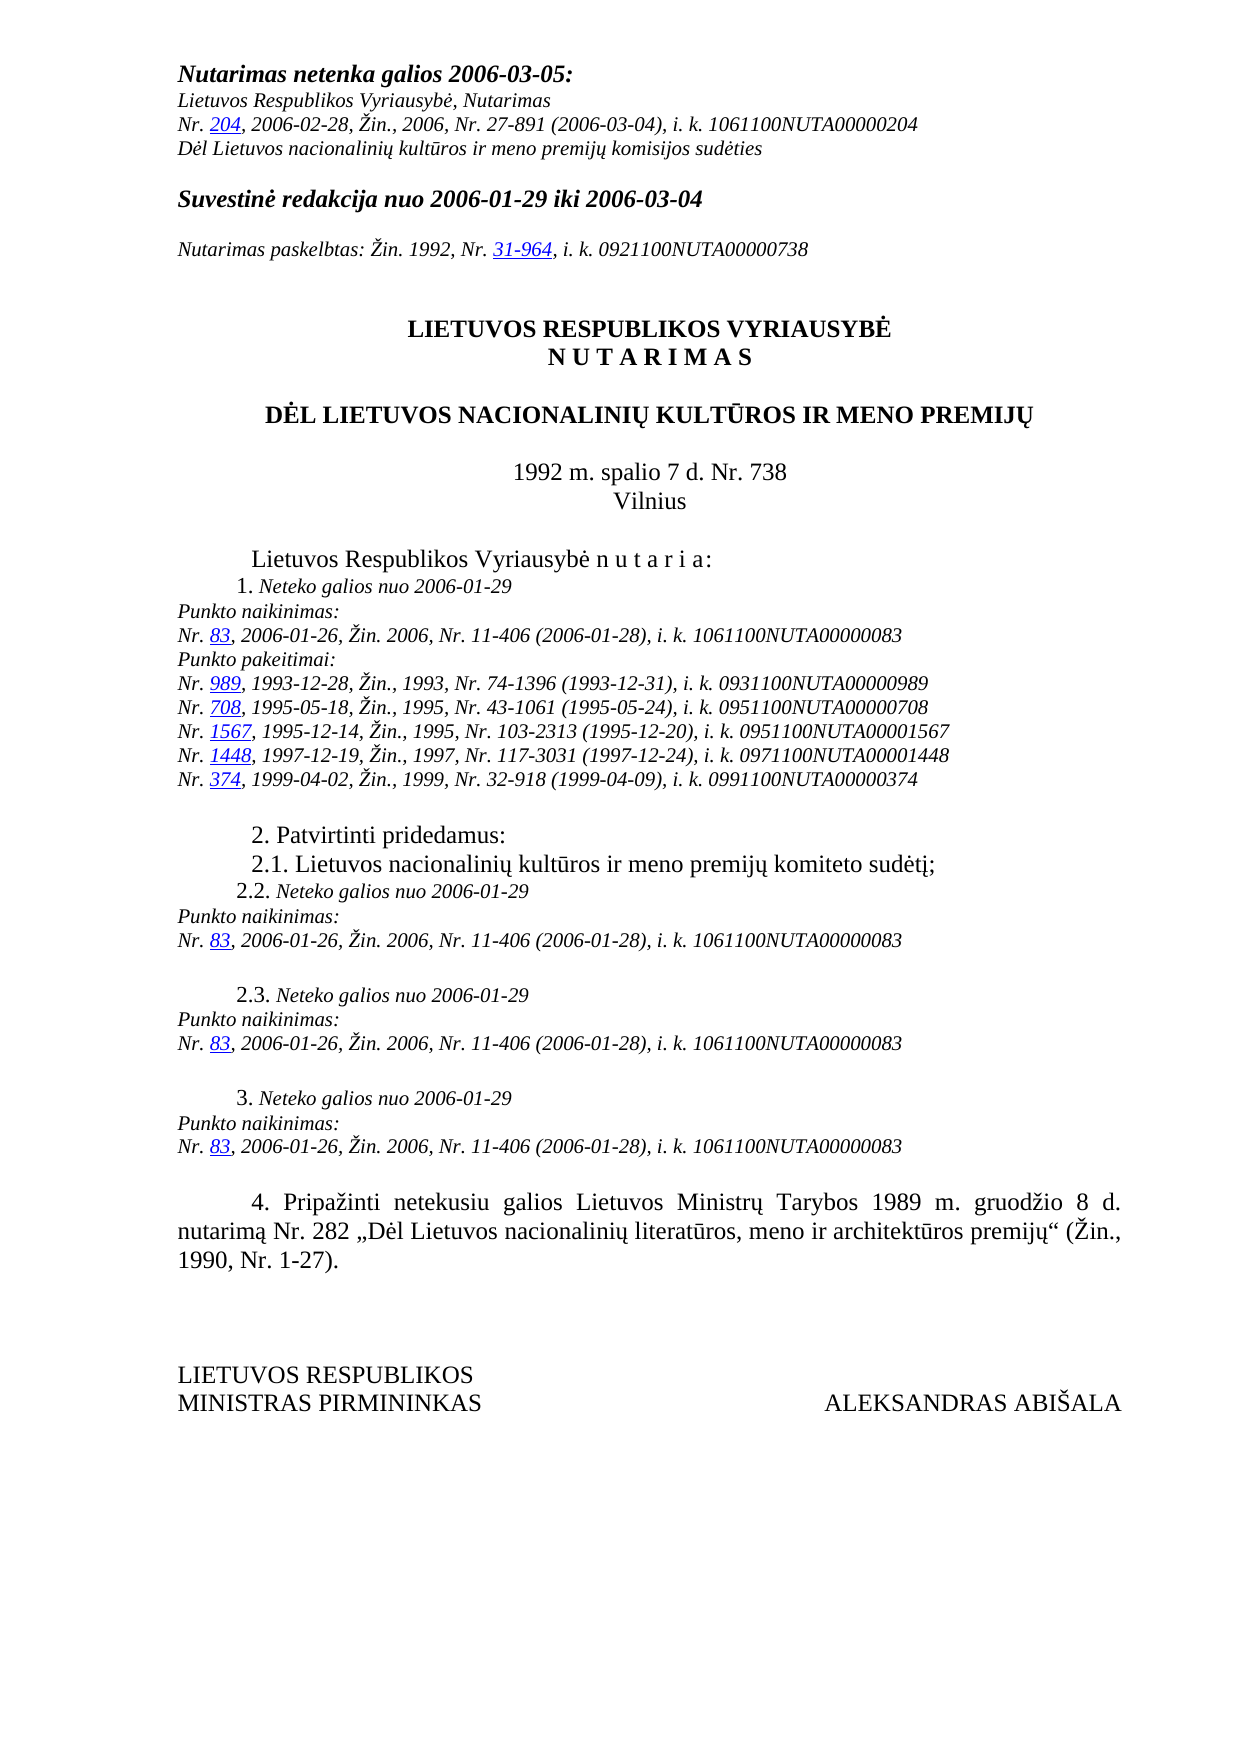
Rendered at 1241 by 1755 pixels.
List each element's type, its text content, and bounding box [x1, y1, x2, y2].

text Suvestinė redakcija nuo 2006-01-29 iki 2006-03-04 [177, 184, 1122, 213]
text Lietuvos Respublikos Vyriausybė, Nutarimas [177, 88, 1122, 112]
text 1992 m. spalio 7 d. Nr. 738 [177, 457, 1122, 486]
text Punkto pakeitimai: [177, 647, 1122, 671]
text Nr. 83, 2006-01-26, Žin. 2006, Nr. 11-406 (2006-01-28), i. k. 1061100NUTA00000083 [177, 928, 1122, 952]
text Nr. 204, 2006-02-28, Žin., 2006, Nr. 27-891 (2006-03-04), i. k. 1061100NUTA00000204 [177, 112, 1122, 136]
text Nutarimas netenka galios 2006-03-05: [177, 59, 1122, 88]
text Nr. 83, 2006-01-26, Žin. 2006, Nr. 11-406 (2006-01-28), i. k. 1061100NUTA00000083 [177, 1031, 1122, 1055]
text N U T A R I M A S [177, 342, 1122, 371]
text Punkto naikinimas: [177, 1110, 1122, 1134]
text Nutarimas paskelbtas: Žin. 1992, Nr. 31-964, i. k. 0921100NUTA00000738 [177, 237, 1122, 261]
text 1. Neteko galios nuo 2006-01-29 [177, 572, 1122, 599]
text 4. Pripažinti netekusiu galios Lietuvos Ministrų Tarybos 1989 m. gruodžio 8 d. nutarimą Nr. 282 „Dėl Lietuvos nacionalinių literatūros, meno ir architektūros premijų“ (Žin., 1990, Nr. 1-27). [177, 1187, 1122, 1273]
text Nr. 1567, 1995-12-14, Žin., 1995, Nr. 103-2313 (1995-12-20), i. k. 0951100NUTA00001567 [177, 719, 1122, 743]
text Punkto naikinimas: [177, 1007, 1122, 1031]
text Lietuvos Respublikos Vyriausybė nutaria: [177, 544, 1122, 572]
text 3. Neteko galios nuo 2006-01-29 [177, 1084, 1122, 1110]
text 2.3. Neteko galios nuo 2006-01-29 [177, 981, 1122, 1007]
text Nr. 708, 1995-05-18, Žin., 1995, Nr. 43-1061 (1995-05-24), i. k. 0951100NUTA00000708 [177, 695, 1122, 719]
text Punkto naikinimas: [177, 904, 1122, 928]
text Nr. 83, 2006-01-26, Žin. 2006, Nr. 11-406 (2006-01-28), i. k. 1061100NUTA00000083 [177, 1134, 1122, 1158]
text MINISTRAS PIRMININKAS ALEKSANDRAS ABIŠALA [177, 1388, 1122, 1417]
text 2. Patvirtinti pridedamus: [177, 820, 1122, 849]
text Vilnius [177, 486, 1122, 515]
text Punkto naikinimas: [177, 599, 1122, 623]
text 2.1. Lietuvos nacionalinių kultūros ir meno premijų komiteto sudėtį; [177, 849, 1122, 878]
text DĖL LIETUVOS NACIONALINIŲ KULTŪROS IR MENO PREMIJŲ [177, 400, 1122, 429]
text LIETUVOS RESPUBLIKOS VYRIAUSYBĖ [177, 314, 1122, 342]
text Dėl Lietuvos nacionalinių kultūros ir meno premijų komisijos sudėties [177, 136, 1122, 160]
text LIETUVOS RESPUBLIKOS [177, 1360, 1122, 1388]
text Nr. 83, 2006-01-26, Žin. 2006, Nr. 11-406 (2006-01-28), i. k. 1061100NUTA00000083 [177, 623, 1122, 647]
text 2.2. Neteko galios nuo 2006-01-29 [177, 878, 1122, 904]
text Nr. 374, 1999-04-02, Žin., 1999, Nr. 32-918 (1999-04-09), i. k. 0991100NUTA00000374 [177, 767, 1122, 791]
text Nr. 1448, 1997-12-19, Žin., 1997, Nr. 117-3031 (1997-12-24), i. k. 0971100NUTA00001448 [177, 743, 1122, 767]
text Nr. 989, 1993-12-28, Žin., 1993, Nr. 74-1396 (1993-12-31), i. k. 0931100NUTA00000989 [177, 671, 1122, 695]
